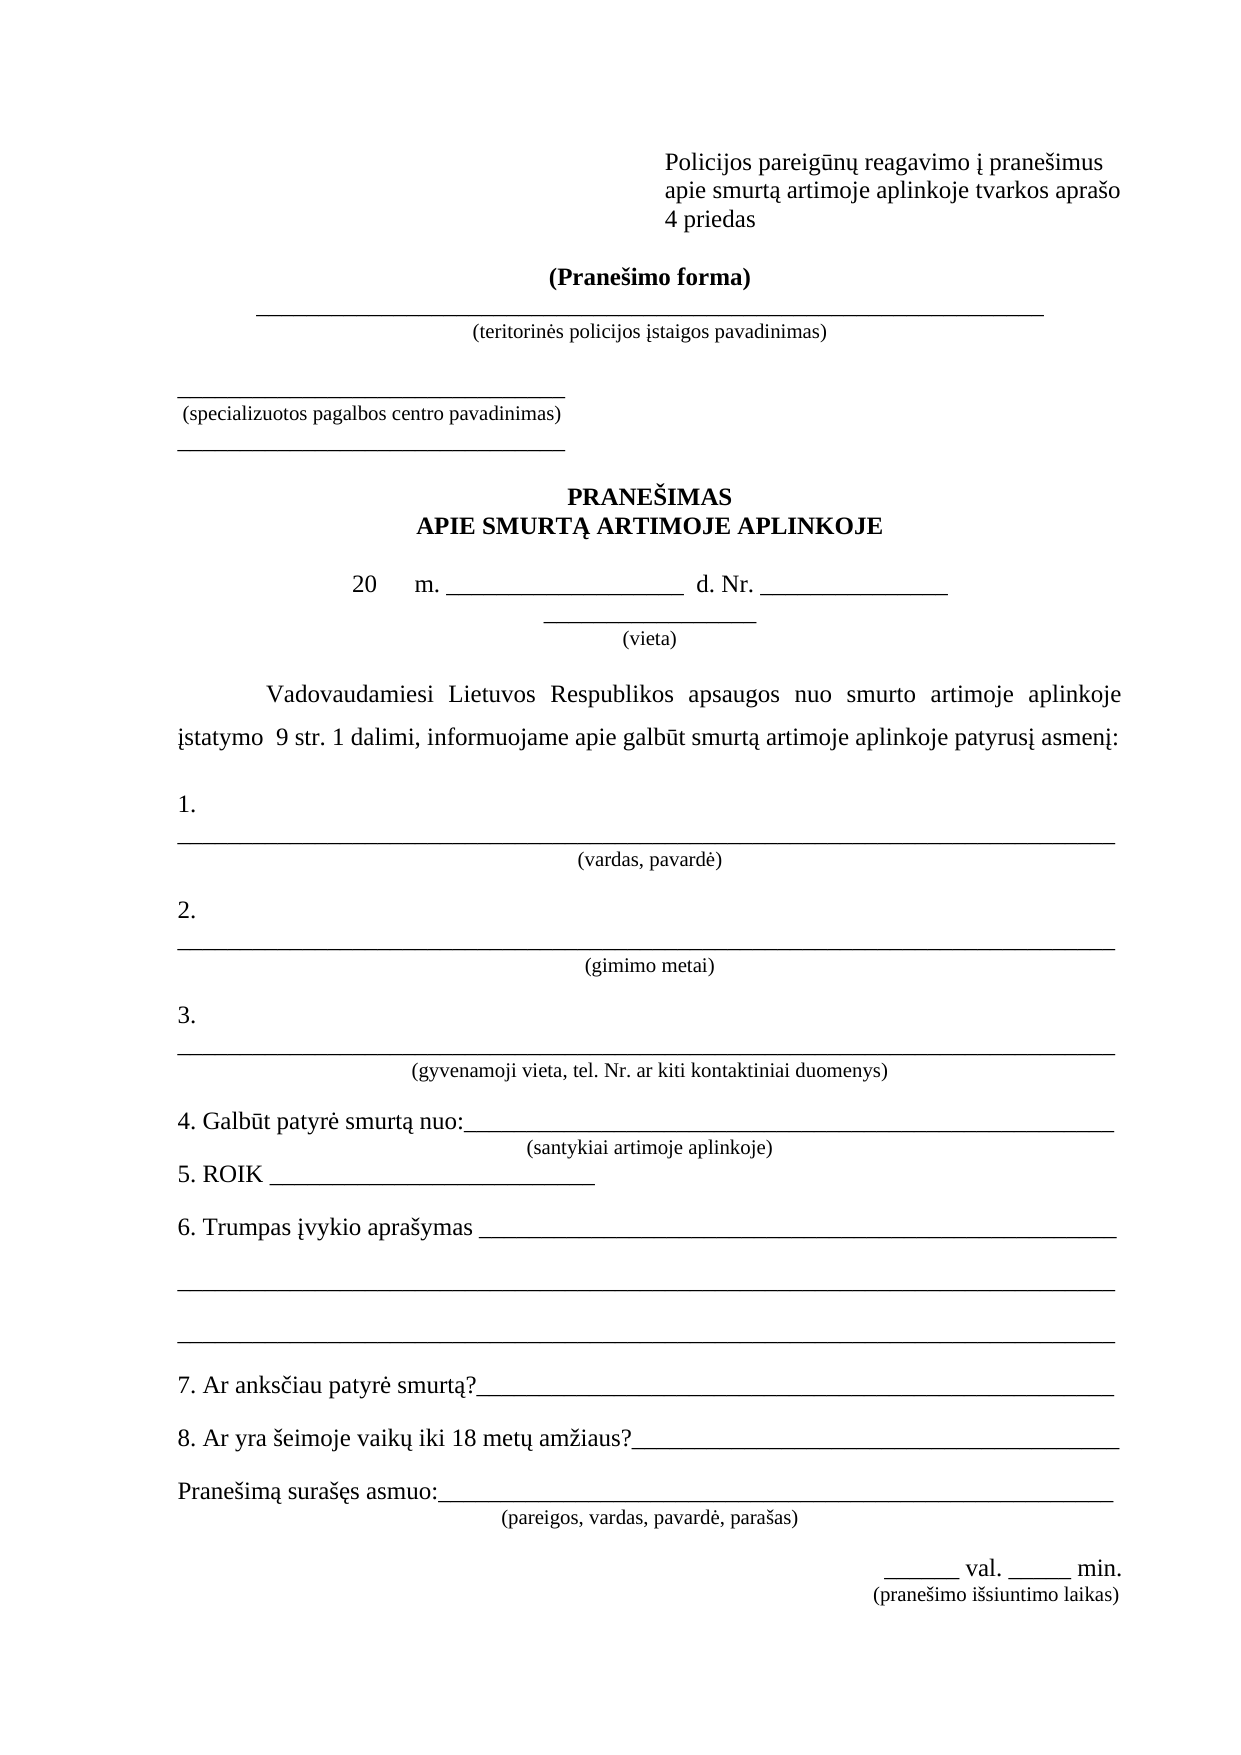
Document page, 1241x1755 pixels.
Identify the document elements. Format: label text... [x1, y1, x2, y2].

text (vardas, pavardė) [177, 847, 1122, 871]
text 4. Galbūt patyrė smurtą nuo:____________________________________________________ [177, 1106, 1122, 1135]
text 2. ___________________________________________________________________________ [177, 895, 1122, 952]
text APIE SMURTĄ ARTIMOJE APLINKOJE [177, 511, 1122, 540]
text Policijos pareigūnų reagavimo į pranešimus [664, 147, 1122, 176]
text 3. ___________________________________________________________________________ [177, 1001, 1122, 1058]
text ___________________________________________________________________________ [177, 1265, 1122, 1293]
text ___________________________________________________________________________ [177, 1317, 1122, 1346]
text 6. Trumpas įvykio aprašymas ___________________________________________________ [177, 1212, 1122, 1241]
text PRANEŠIMAS [177, 482, 1122, 511]
text apie smurtą artimoje aplinkoje tvarkos aprašo [664, 176, 1122, 204]
text Vadovaudamiesi Lietuvos Respublikos apsaugos nuo smurto artimoje aplinkoje įstatymo 9 str. 1 dalimi, informuojame apie galbūt smurtą artimoje aplinkoje patyrusį asmenį: [177, 679, 1122, 751]
text _______________________________________________________________ [177, 291, 1122, 319]
text 4 priedas [664, 204, 1122, 233]
text 8. Ar yra šeimoje vaikų iki 18 metų amžiaus?_______________________________________ [177, 1423, 1122, 1452]
text (gimimo metai) [177, 952, 1122, 977]
text 7. Ar anksčiau patyrė smurtą?___________________________________________________ [177, 1370, 1122, 1399]
text _______________________________ [177, 425, 1122, 454]
text (santykiai artimoje aplinkoje) [177, 1135, 1122, 1159]
text (pranešimo išsiuntimo laikas) [177, 1582, 1122, 1606]
text (vieta) [177, 626, 1122, 650]
text Pranešimą surašęs asmuo:______________________________________________________ [177, 1476, 1122, 1505]
text (teritorinės policijos įstaigos pavadinimas) [177, 319, 1122, 343]
text _______________________________ [177, 372, 1122, 401]
text (Pranešimo forma) [177, 262, 1122, 291]
text _________________ [177, 597, 1122, 626]
text 1. ___________________________________________________________________________ [177, 789, 1122, 847]
text (gyvenamoji vieta, tel. Nr. ar kiti kontaktiniai duomenys) [177, 1058, 1122, 1082]
text 20 m. ___________________ d. Nr. _______________ [177, 569, 1122, 597]
text (pareigos, vardas, pavardė, parašas) [177, 1505, 1122, 1529]
text ______ val. _____ min. [177, 1553, 1122, 1582]
text (specializuotos pagalbos centro pavadinimas) [177, 401, 1122, 425]
text 5. ROIK __________________________ [177, 1159, 1122, 1188]
